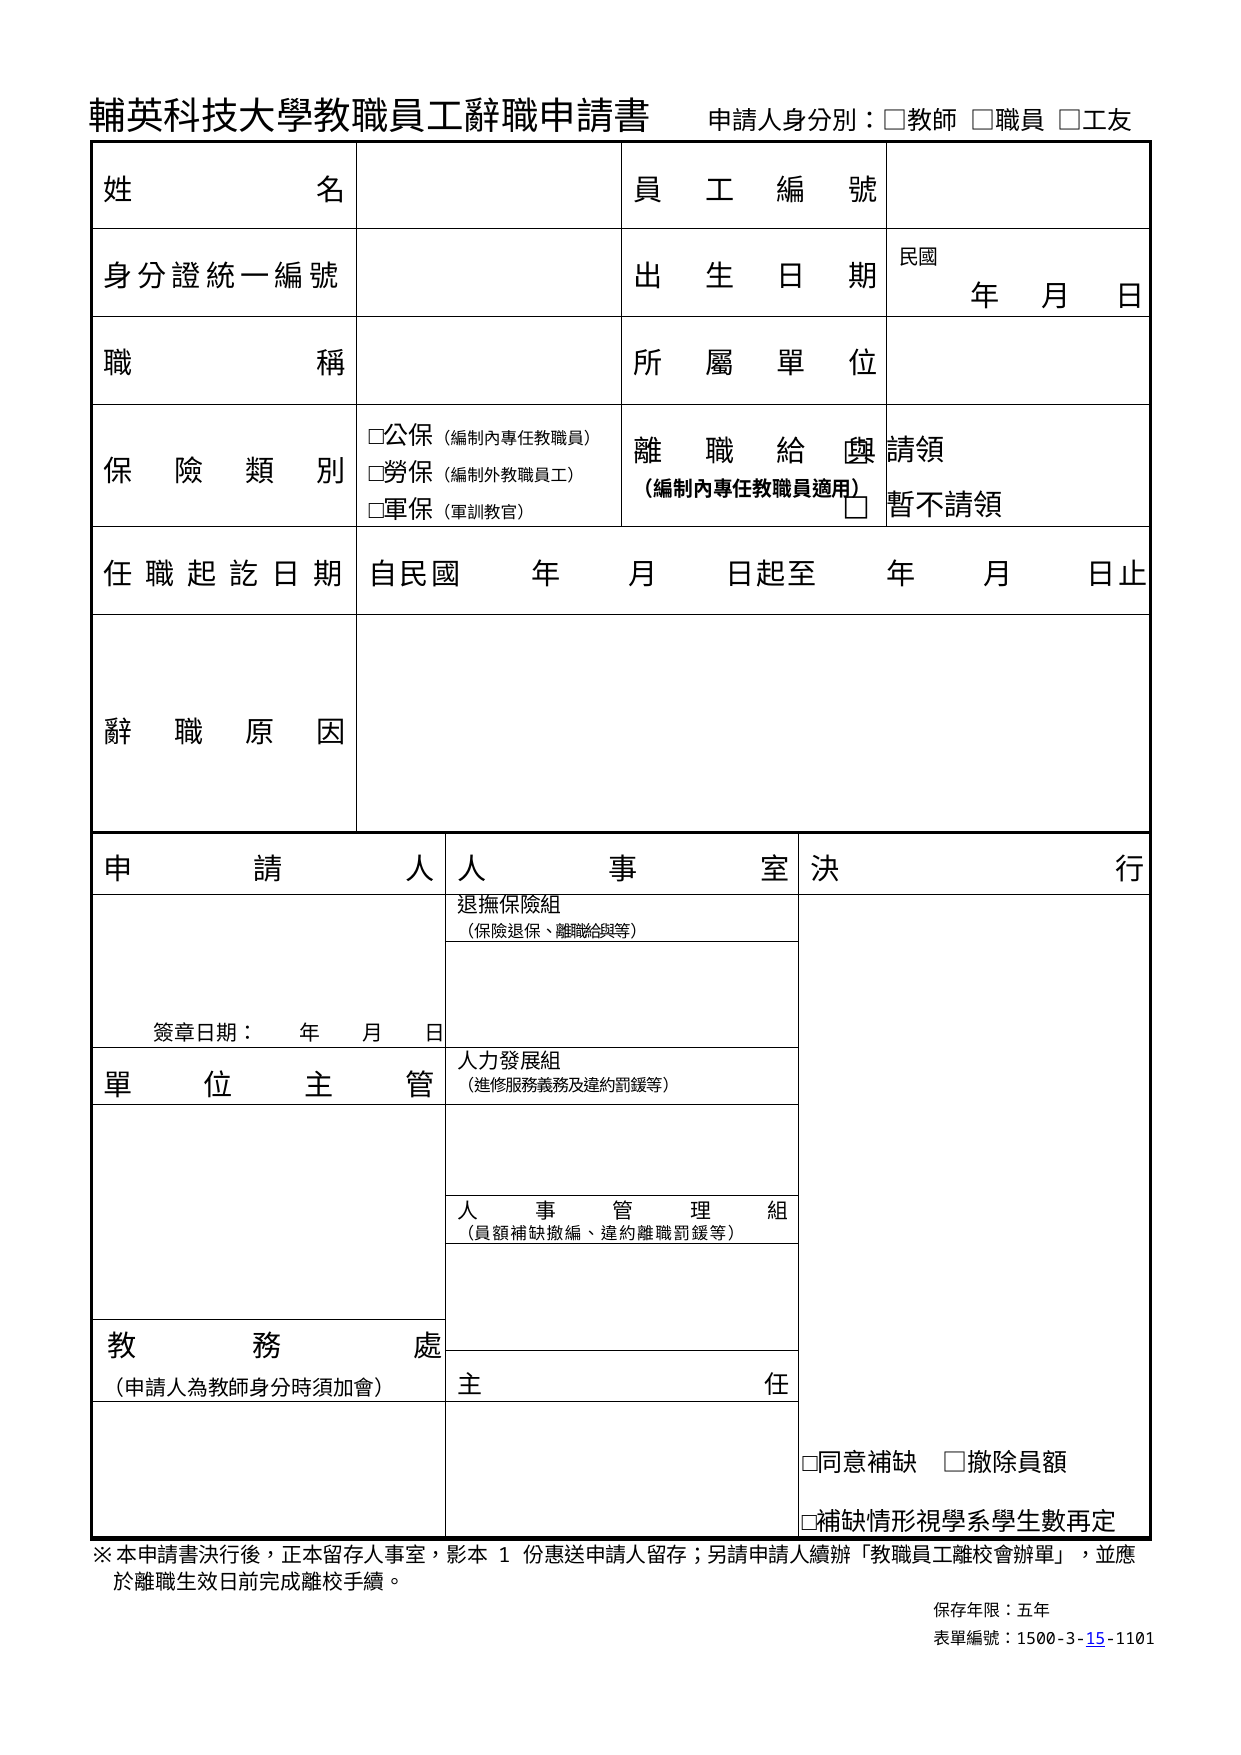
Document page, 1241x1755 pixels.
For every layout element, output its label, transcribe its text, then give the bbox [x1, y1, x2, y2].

table_header 姓 名 [93, 143, 356, 228]
table_cell □同意補缺 □撤除員額 □補缺情形視學系學生數再定 [799, 895, 1149, 1536]
table_cell 月 [583, 527, 683, 614]
table_cell 月 [953, 527, 1024, 614]
table_cell [93, 1402, 445, 1536]
table_cell 申 請 人 [93, 834, 445, 894]
table_header [887, 143, 1149, 228]
table_cell 決 [799, 834, 842, 894]
table_cell [508, 1351, 583, 1401]
table_cell [446, 1402, 798, 1536]
table_cell 請領 暫不請領 [887, 405, 1149, 526]
table_cell 主 [446, 1351, 507, 1401]
table_cell （申請人為教師身分時須加會） [93, 1374, 445, 1401]
table_cell 所 [622, 317, 683, 404]
table_cell 行 [1073, 834, 1149, 894]
table_cell 任 職 起 訖 日 期 [93, 527, 356, 614]
table_header [357, 143, 621, 228]
table_cell 月 [1025, 229, 1073, 316]
text ※本申請書決行後，正本留存人事室，影本 1 份惠送申請人留存；另請申請人續辦「教職員工離校會辦單」，並應於離職生效日前完成離校手續。 [89, 1541, 1141, 1595]
table_cell [357, 229, 621, 316]
table_cell 年 [880, 527, 953, 614]
text 輔英科技大學教職員工辭職申請書 申請人身分別：□教師 □職員 □工友 [89, 86, 1166, 140]
table_cell 自民國 [357, 527, 507, 614]
table_cell 屬 單 [683, 317, 842, 404]
table_cell 任 [683, 1351, 798, 1401]
table_cell [842, 834, 879, 894]
table_cell [357, 615, 1149, 831]
table_cell [1025, 834, 1073, 894]
table_header 號 [842, 143, 879, 228]
table_cell 日起至 [683, 527, 842, 614]
table_cell 位 [842, 317, 879, 404]
table_header 員 [622, 143, 683, 228]
table_cell （保險退保、離職給與等） [446, 919, 798, 941]
text 表單編號：1500-3-15-1101 [933, 1625, 1166, 1649]
table_cell 日止 [1073, 527, 1149, 614]
table_cell [880, 229, 886, 316]
table_cell [887, 317, 1149, 404]
table_cell □公保（編制內專任教職員） □勞保（編制外教職員工） □軍保（軍訓教官） [357, 405, 621, 526]
table_cell 人 [446, 834, 507, 894]
table_cell 人力發展組 [446, 1048, 798, 1073]
table_cell [583, 1351, 683, 1401]
table_cell 生 日 [683, 229, 842, 316]
text 保存年限：五年 [933, 1597, 1166, 1622]
table_cell [842, 527, 879, 614]
table_cell [93, 1105, 445, 1319]
table_cell 教 務 處 [93, 1320, 445, 1374]
table_cell 保 險 類 別 [93, 405, 356, 526]
table_cell 單 位 主 管 [93, 1048, 445, 1104]
table_cell [446, 1244, 798, 1350]
table_cell 年 [953, 229, 1024, 316]
table_cell 民國 [887, 229, 953, 316]
table_cell 身分證統一編號 [93, 229, 356, 316]
table_cell [1025, 527, 1073, 614]
table_cell [446, 942, 798, 1047]
table_cell 辭 職 原 因 [93, 615, 356, 831]
table_cell 簽章日期： 年 月 日 [93, 895, 445, 1047]
table_cell 出 [622, 229, 683, 316]
table_cell [880, 834, 953, 894]
table_cell 期 [842, 229, 879, 316]
table_cell （進修服務義務及違約罰鍰等） [446, 1073, 798, 1104]
table_cell [880, 317, 886, 404]
table_cell [446, 1105, 798, 1194]
table_cell 室 [683, 834, 798, 894]
table_cell [953, 834, 1024, 894]
table_cell 退撫保險組 [446, 895, 798, 919]
table_cell 人 事 管 理 組 （員額補缺撤編、違約離職罰鍰等） [446, 1196, 798, 1243]
table_cell 事 [583, 834, 683, 894]
table_cell [508, 834, 583, 894]
table_header [880, 143, 886, 228]
table_header 工 編 [683, 143, 842, 228]
table_cell 日 [1073, 229, 1149, 316]
table_cell 職 稱 [93, 317, 356, 404]
table_cell [357, 317, 621, 404]
table_cell 離 職 給 與 （編制內專任教職員適用） [622, 405, 886, 526]
table_cell 年 [508, 527, 583, 614]
